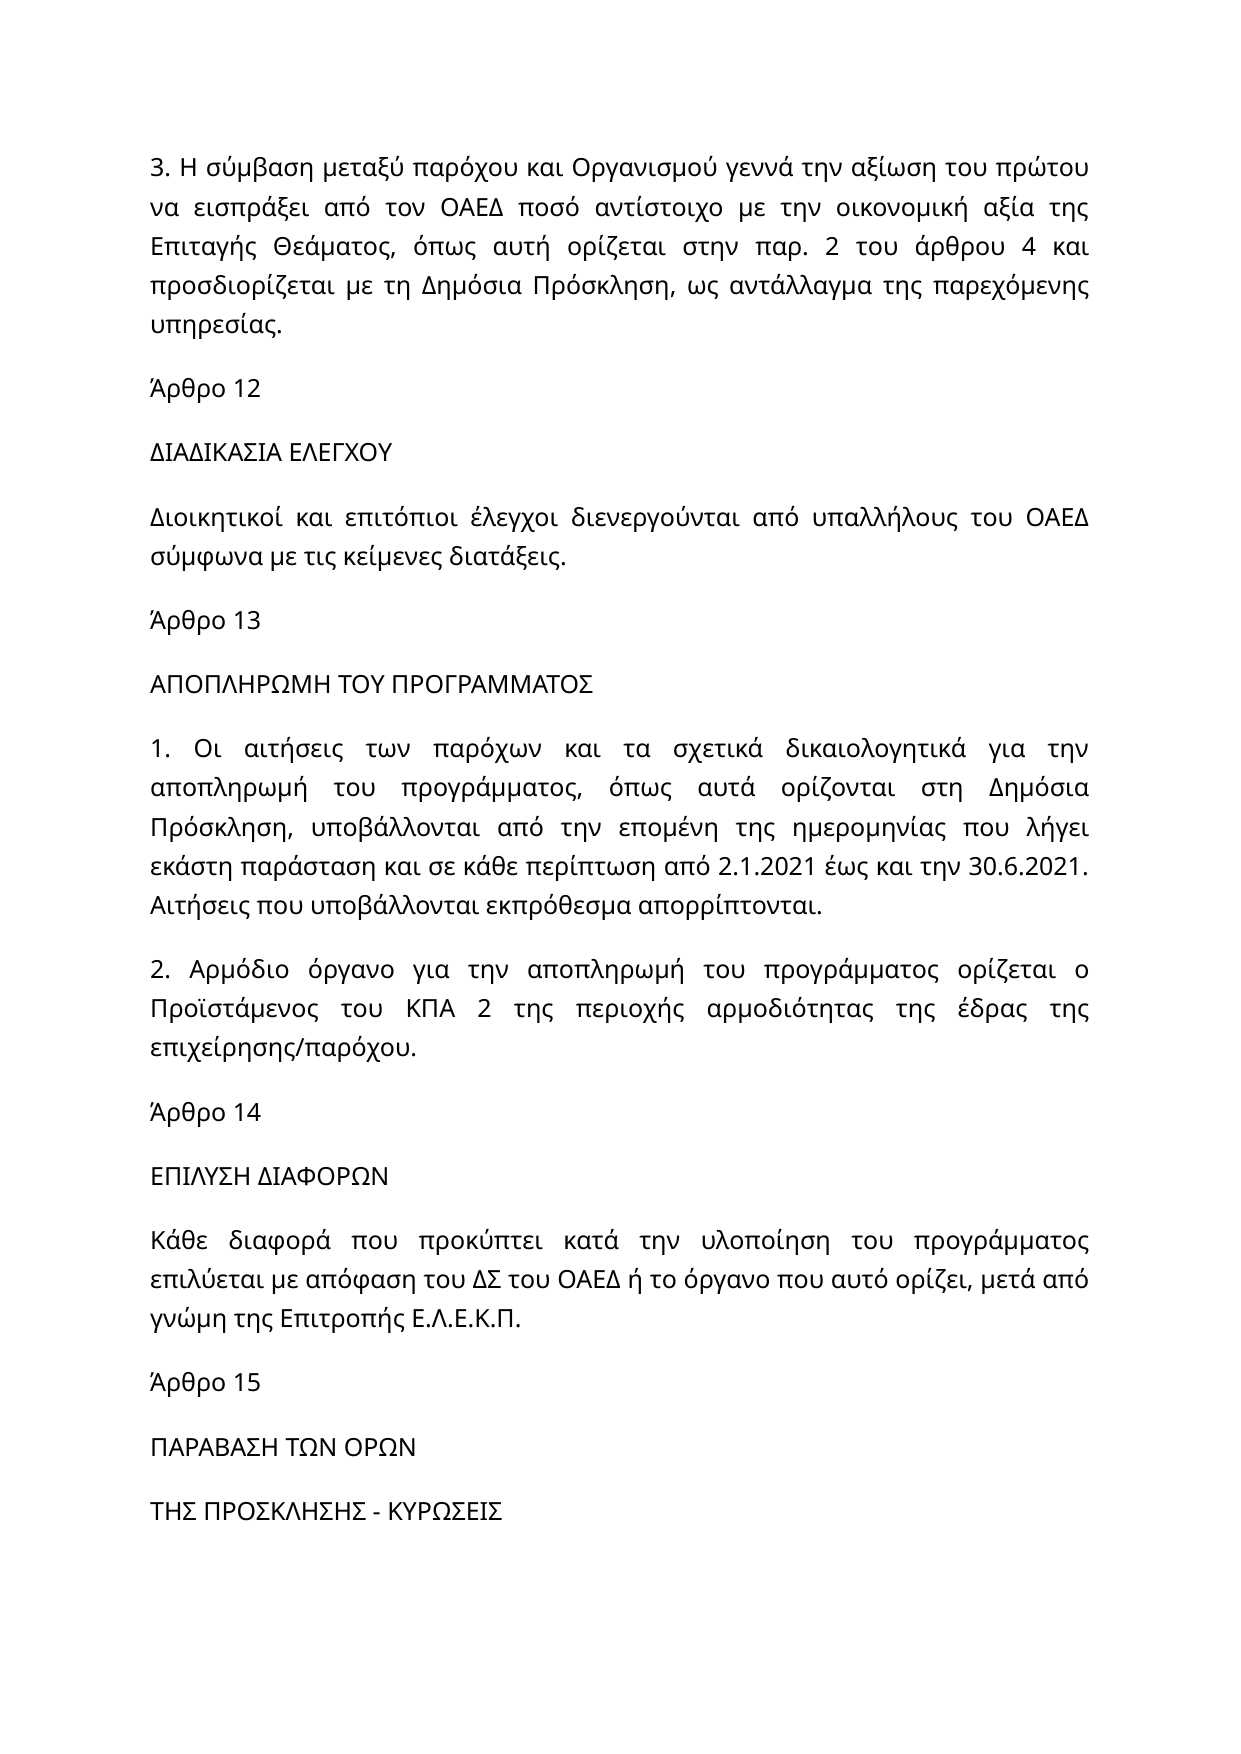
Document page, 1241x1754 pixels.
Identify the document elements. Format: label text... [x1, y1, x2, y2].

text 2. Αρμόδιο όργανο για την αποπληρωμή του προγράμματος ορίζεται ο Προϊστάμενος του ΚΠΑ 2 της περιοχής αρμοδιότητας της έδρας της επιχείρησης/παρόχου. [150, 952, 1090, 1064]
text Άρθρο 15 [150, 1365, 1090, 1399]
text Κάθε διαφορά που προκύπτει κατά την υλοποίηση του προγράμματος επιλύεται με απόφαση του ΔΣ του ΟΑΕΔ ή το όργανο που αυτό ορίζει, μετά από γνώμη της Επιτροπής Ε.Λ.Ε.Κ.Π. [150, 1222, 1090, 1335]
text ΑΠΟΠΛΗΡΩΜΗ ΤΟΥ ΠΡΟΓΡΑΜΜΑΤΟΣ [150, 667, 1090, 701]
text 3. Η σύμβαση μεταξύ παρόχου και Οργανισμού γεννά την αξίωση του πρώτου να εισπράξει από τον ΟΑΕΔ ποσό αντίστοιχο με την οικονομική αξία της Επιταγής Θεάματος, όπως αυτή ορίζεται στην παρ. 2 του άρθρου 4 και προσδιορίζεται με τη Δημόσια Πρόσκληση, ως αντάλλαγμα της παρεχόμενης υπηρεσίας. [150, 150, 1090, 341]
text ΔΙΑΔΙΚΑΣΙΑ ΕΛΕΓΧΟΥ [150, 435, 1090, 469]
text Άρθρο 14 [150, 1094, 1090, 1128]
text Άρθρο 13 [150, 602, 1090, 637]
text 1. Οι αιτήσεις των παρόχων και τα σχετικά δικαιολογητικά για την αποπληρωμή του προγράμματος, όπως αυτά ορίζονται στη Δημόσια Πρόσκληση, υποβάλλονται από την επομένη της ημερομηνίας που λήγει εκάστη παράσταση και σε κάθε περίπτωση από 2.1.2021 έως και την 30.6.2021. Αιτήσεις που υποβάλλονται εκπρόθεσμα απορρίπτονται. [150, 731, 1090, 922]
text ΤΗΣ ΠΡΟΣΚΛΗΣΗΣ - ΚΥΡΩΣΕΙΣ [150, 1493, 1090, 1527]
text ΕΠΙΛΥΣΗ ΔΙΑΦΟΡΩΝ [150, 1158, 1090, 1192]
text ΠΑΡΑΒΑΣΗ ΤΩΝ ΟΡΩΝ [150, 1429, 1090, 1463]
text Διοικητικοί και επιτόπιοι έλεγχοι διενεργούνται από υπαλλήλους του ΟΑΕΔ σύμφωνα με τις κείμενες διατάξεις. [150, 499, 1090, 572]
text Άρθρο 12 [150, 371, 1090, 405]
